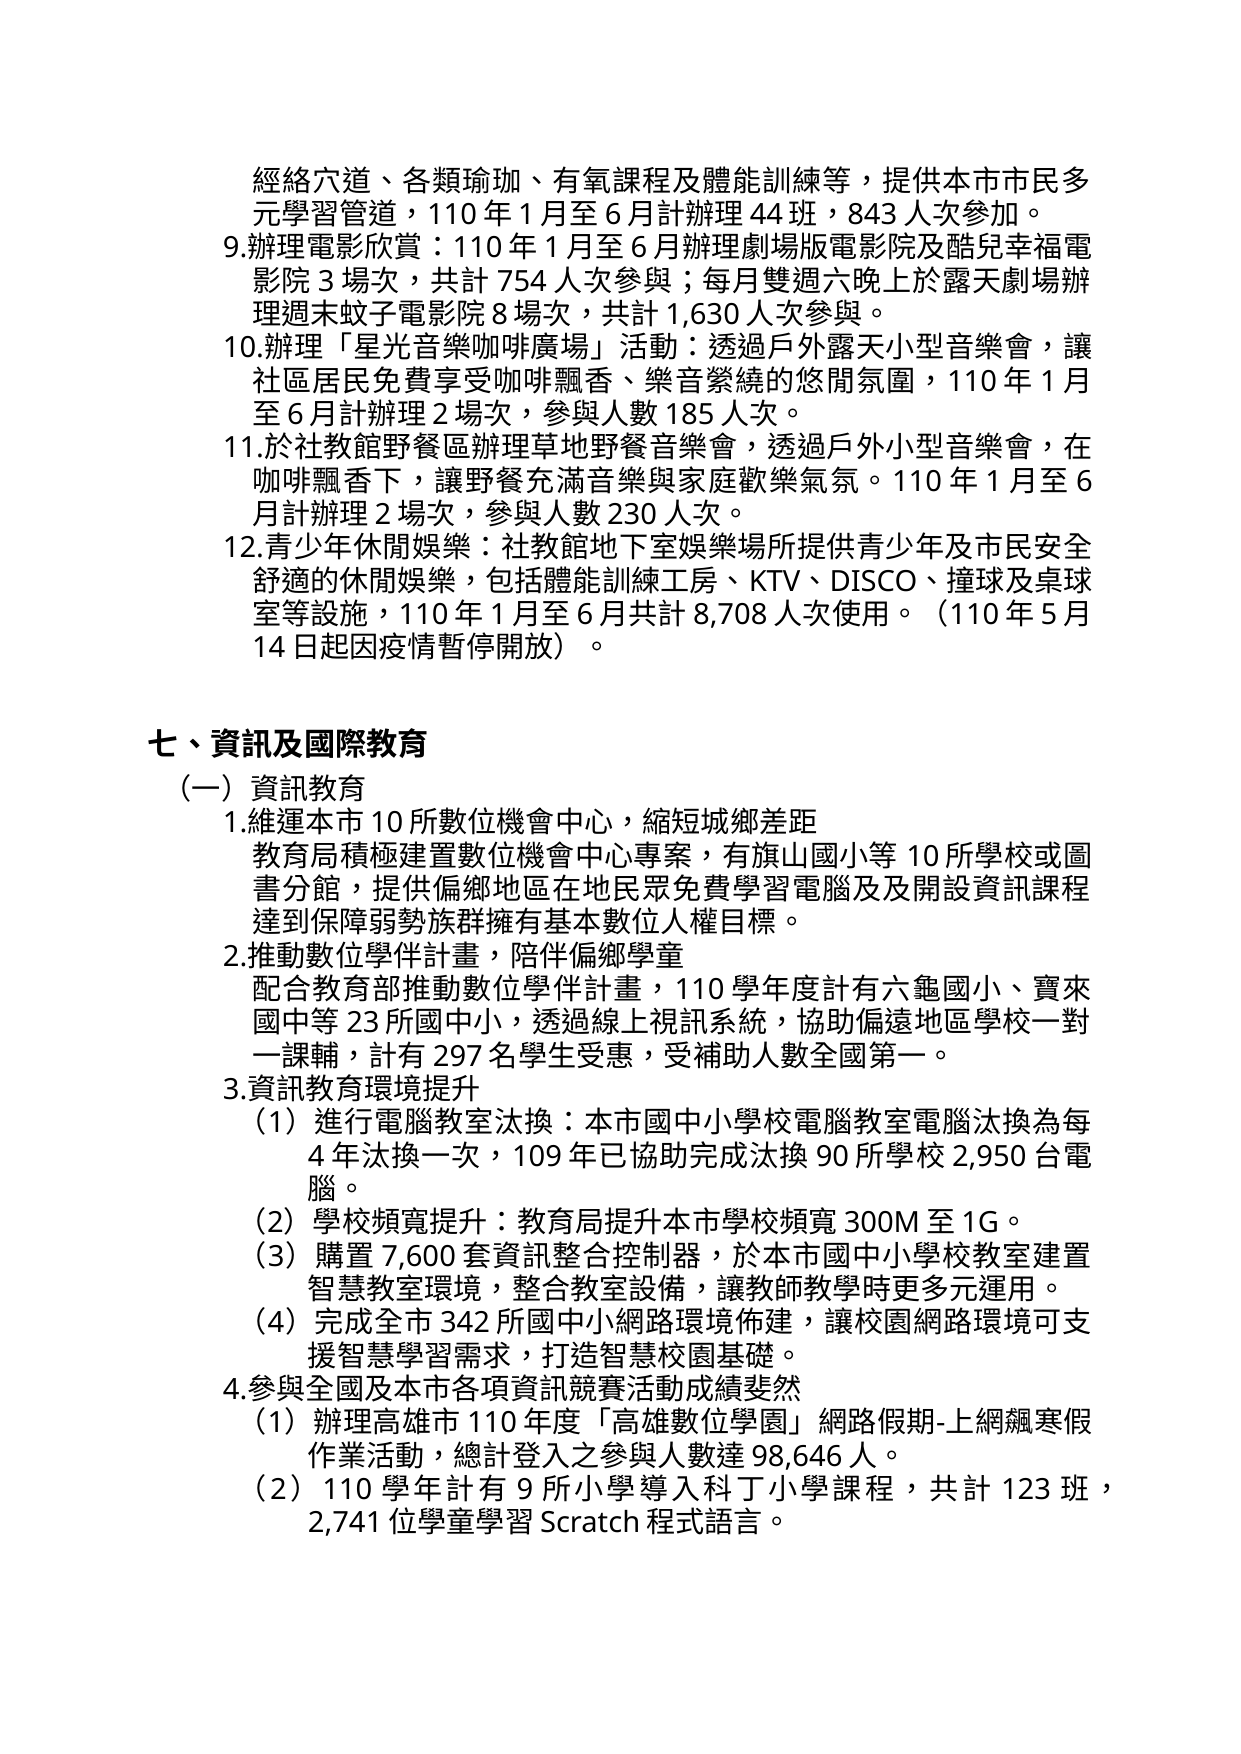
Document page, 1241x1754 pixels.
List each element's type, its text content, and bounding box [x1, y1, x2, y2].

text 10.辦理「星光音樂咖啡廣場」活動：透過戶外露天小型音樂會，讓社區居民免費享受咖啡飄香、樂音縈繞的悠閒氛圍，110年1月至6月計辦理2場次，參與人數185人次。 [223, 331, 1092, 431]
text 2.推動數位學伴計畫，陪伴偏鄉學童 配合教育部推動數位學伴計畫，110學年度計有六龜國小、寶來國中等23所國中小，透過線上視訊系統，協助偏遠地區學校一對一課輔，計有297名學生受惠，受補助人數全國第一。 [223, 939, 1092, 1073]
text （2）學校頻寬提升：教育局提升本市學校頻寬300M至1G。 [238, 1206, 1092, 1239]
text 9.辦理電影欣賞：110年1月至6月辦理劇場版電影院及酷兒幸福電影院3場次，共計754人次參與；每月雙週六晚上於露天劇場辦理週末蚊子電影院8場次，共計1,630人次參與。 [223, 231, 1092, 331]
text 1.維運本市10所數位機會中心，縮短城鄉差距 教育局積極建置數位機會中心專案，有旗山國小等10所學校或圖書分館，提供偏鄉地區在地民眾免費學習電腦及及開設資訊課程，達到保障弱勢族群擁有基本數位人權目標。 [223, 806, 1092, 939]
text 4.參與全國及本市各項資訊競賽活動成績斐然 [223, 1373, 1092, 1406]
text （一）資訊教育 [162, 773, 1092, 806]
text 12.青少年休閒娛樂：社教館地下室娛樂場所提供青少年及市民安全舒適的休閒娛樂，包括體能訓練工房、KTV、DISCO、撞球及桌球室等設施，110年1月至6月共計8,708人次使用。（110年5月14日起因疫情暫停開放）。 [223, 531, 1092, 664]
text （1）進行電腦教室汰換：本市國中小學校電腦教室電腦汰換為每4年汰換一次，109年已協助完成汰換90所學校2,950台電腦。 [238, 1106, 1092, 1206]
text 七、資訊及國際教育 [148, 698, 1092, 773]
text （3）購置7,600套資訊整合控制器，於本市國中小學校教室建置智慧教室環境，整合教室設備，讓教師教學時更多元運用。 [238, 1239, 1092, 1306]
text （1）辦理高雄市110年度「高雄數位學園」網路假期-上網飆寒假作業活動，總計登入之參與人數達98,646人。 [238, 1406, 1092, 1473]
text 3.資訊教育環境提升 [223, 1073, 1092, 1106]
text （2）110學年計有9所小學導入科丁小學課程，共計123班，2,741位學童學習Scratch程式語言。 [238, 1473, 1092, 1539]
text 8.辦理市民教育推廣班：課程包括水墨畫、書法、英語會話、日語、韓語、拼布藝術、二胡、肚皮舞、塔羅占星、桌球、導引養生、經絡穴道、各類瑜珈、有氧課程及體能訓練等，提供本市市民多元學習管道，110年1月至6月計辦理44班，843人次參加。 [223, 164, 1092, 231]
text 11.於社教館野餐區辦理草地野餐音樂會，透過戶外小型音樂會，在咖啡飄香下，讓野餐充滿音樂與家庭歡樂氣氛。110年1月至6月計辦理2場次，參與人數230人次。 [223, 431, 1092, 531]
text （4）完成全市342所國中小網路環境佈建，讓校園網路環境可支援智慧學習需求，打造智慧校園基礎。 [238, 1306, 1092, 1373]
